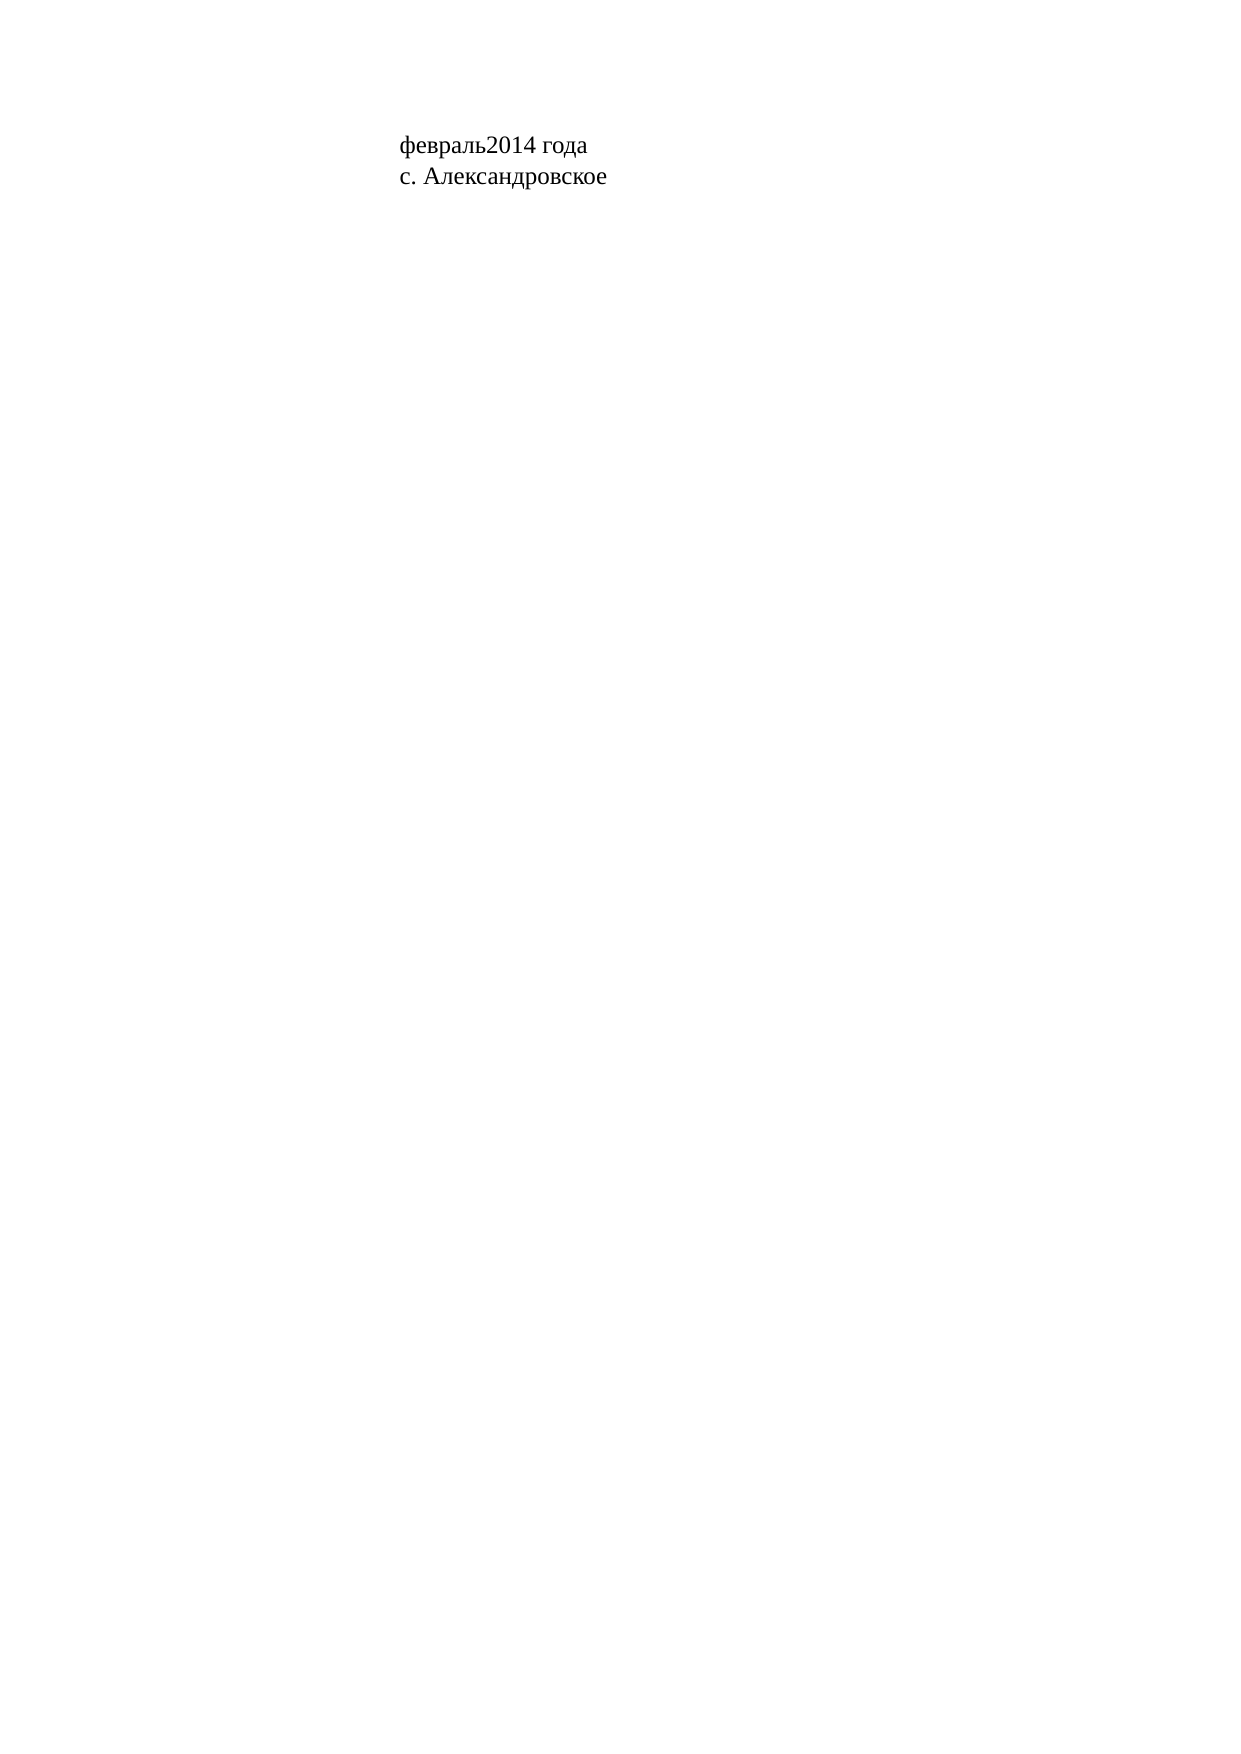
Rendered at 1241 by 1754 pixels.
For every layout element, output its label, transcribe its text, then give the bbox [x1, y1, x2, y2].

text с. Александровское [118, 161, 1122, 190]
text февраль2014 года [118, 118, 1122, 161]
